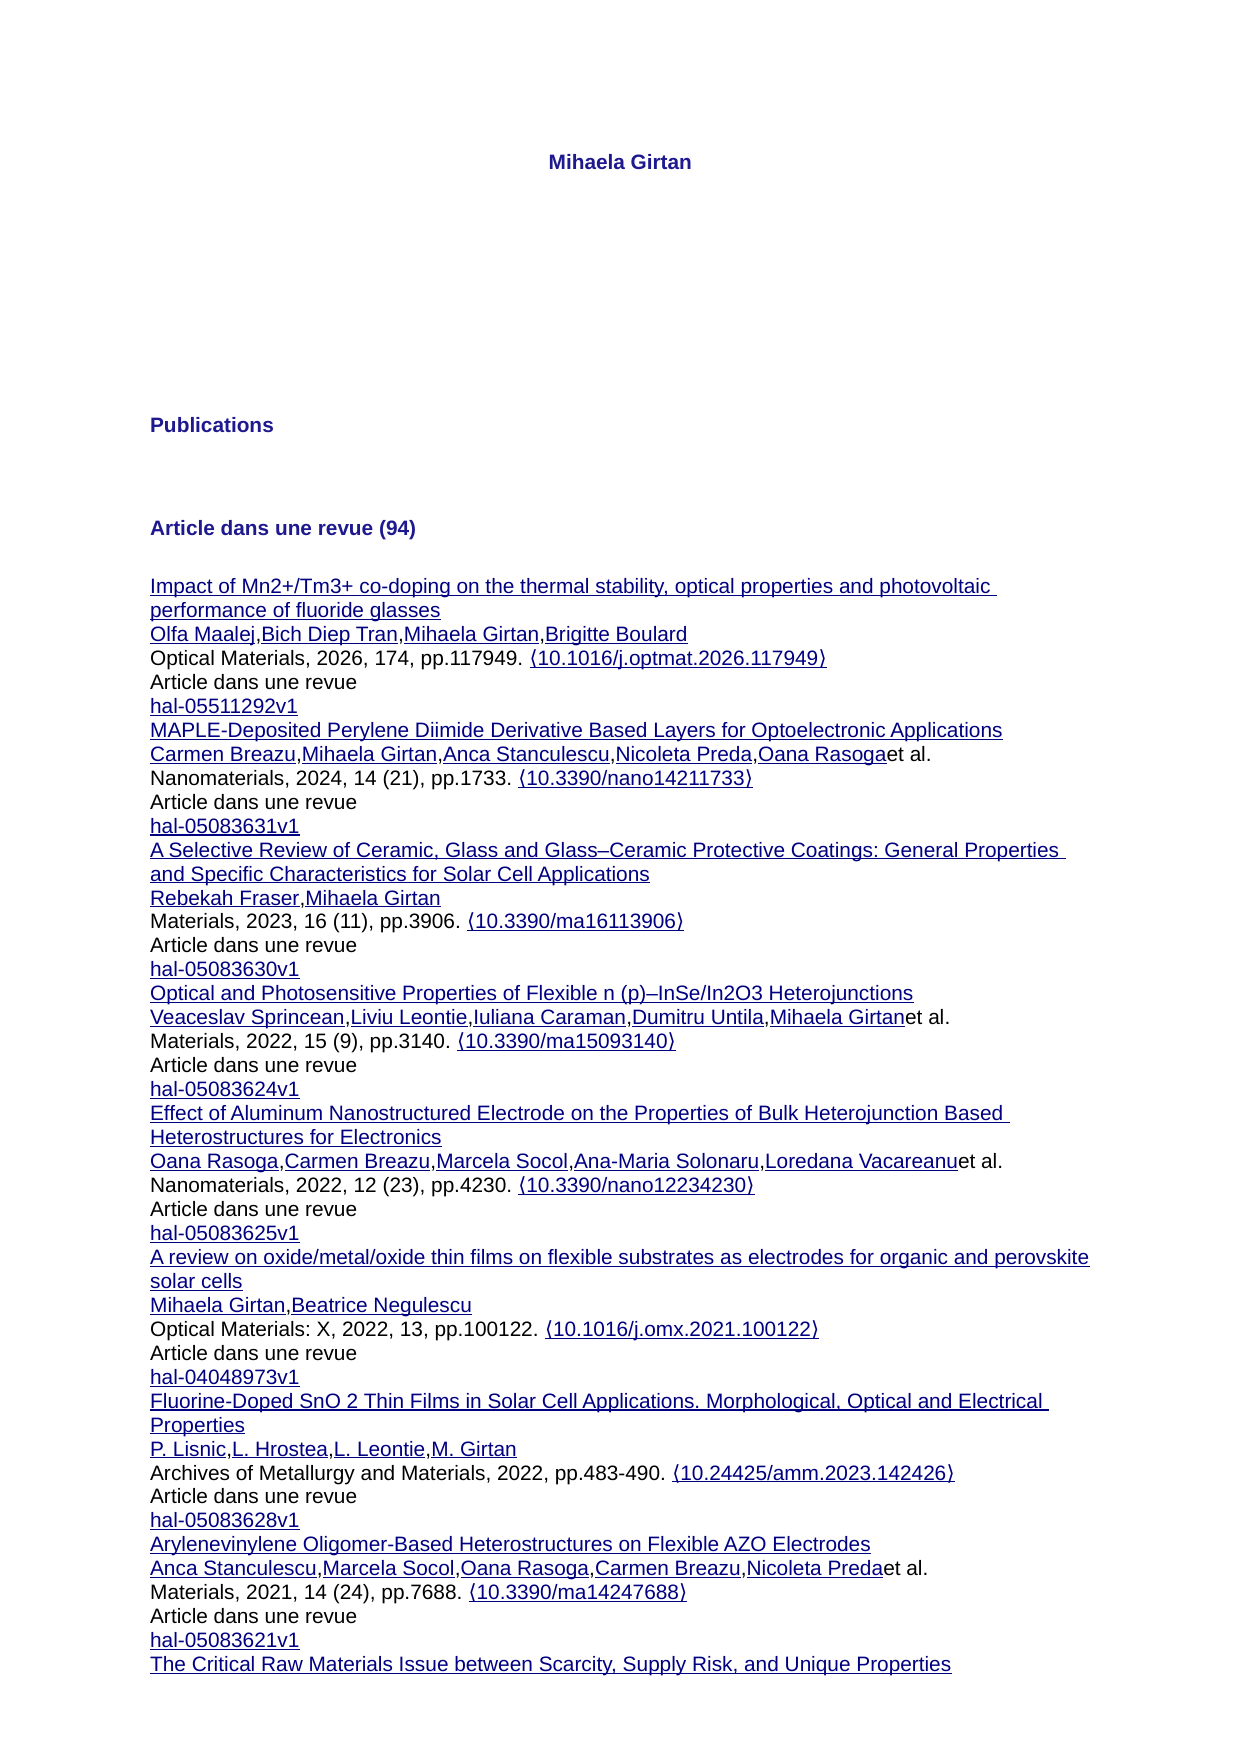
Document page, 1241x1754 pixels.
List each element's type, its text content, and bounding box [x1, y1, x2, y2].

table_cell solar cells Mihaela Girtan,Beatrice Negulescu Optical Materials: X, 2022, 13, pp.100122. ⟨10.1016/j.omx.2021.100122⟩ Article dans une revue hal-04048973v1 [150, 1267, 1090, 1388]
table_header Impact of Mn2+/Tm3+ co-doping on the thermal stability, optical properties and photovoltaic performance of fluoride glasses Olfa Maalej,Bich Diep Tran,Mihaela Girtan,Brigitte Boulard Optical Materials, 2026, 174, pp.117949. ⟨10.1016/j.optmat.2026.117949⟩ Article dans une revue hal-05511292v1 [150, 574, 1090, 718]
subtitle Mihaela Girtan [150, 150, 1090, 174]
table_cell The Critical Raw Materials Issue between Scarcity, Supply Risk, and Unique Properties [150, 1652, 1090, 1676]
table_cell Fluorine-Doped SnO 2 Thin Films in Solar Cell Applications. Morphological, Optical and Electrical Properties P. Lisnic,L. Hrostea,L. Leontie,M. Girtan Archives of Metallurgy and Materials, 2022, pp.483-490. ⟨10.24425/amm.2023.142426⟩ Article dans une revue hal-05083628v1 [150, 1389, 1090, 1532]
subtitle Publications [150, 412, 1090, 436]
table_cell A Selective Review of Ceramic, Glass and Glass–Ceramic Protective Coatings: General Properties and Specific Characteristics for Solar Cell Applications Rebekah Fraser,Mihaela Girtan Materials, 2023, 16 (11), pp.3906. ⟨10.3390/ma16113906⟩ Article dans une revue hal-05083630v1 [150, 838, 1090, 981]
table_cell Arylenevinylene Oligomer-Based Heterostructures on Flexible AZO Electrodes Anca Stanculescu,Marcela Socol,Oana Rasoga,Carmen Breazu,Nicoleta Predaet al. Materials, 2021, 14 (24), pp.7688. ⟨10.3390/ma14247688⟩ Article dans une revue hal-05083621v1 [150, 1532, 1090, 1652]
table_cell MAPLE-Deposited Perylene Diimide Derivative Based Layers for Optoelectronic Applications Carmen Breazu,Mihaela Girtan,Anca Stanculescu,Nicoleta Preda,Oana Rasogaet al. Nanomaterials, 2024, 14 (21), pp.1733. ⟨10.3390/nano14211733⟩ Article dans une revue hal-05083631v1 [150, 718, 1090, 837]
subtitle Article dans une revue (94) [150, 516, 1090, 539]
table_cell Optical and Photosensitive Properties of Flexible n (p)–InSe/In2O3 Heterojunctions Veaceslav Sprincean,Liviu Leontie,Iuliana Caraman,Dumitru Untila,Mihaela Girtanet al. Materials, 2022, 15 (9), pp.3140. ⟨10.3390/ma15093140⟩ Article dans une revue hal-05083624v1 [150, 981, 1090, 1101]
table_cell Effect of Aluminum Nanostructured Electrode on the Properties of Bulk Heterojunction Based Heterostructures for Electronics Oana Rasoga,Carmen Breazu,Marcela Socol,Ana-Maria Solonaru,Loredana Vacareanuet al. Nanomaterials, 2022, 12 (23), pp.4230. ⟨10.3390/nano12234230⟩ Article dans une revue hal-05083625v1 [150, 1101, 1090, 1245]
table_cell A review on oxide/metal/oxide thin films on flexible substrates as electrodes for organic and perovskite [150, 1245, 1090, 1266]
